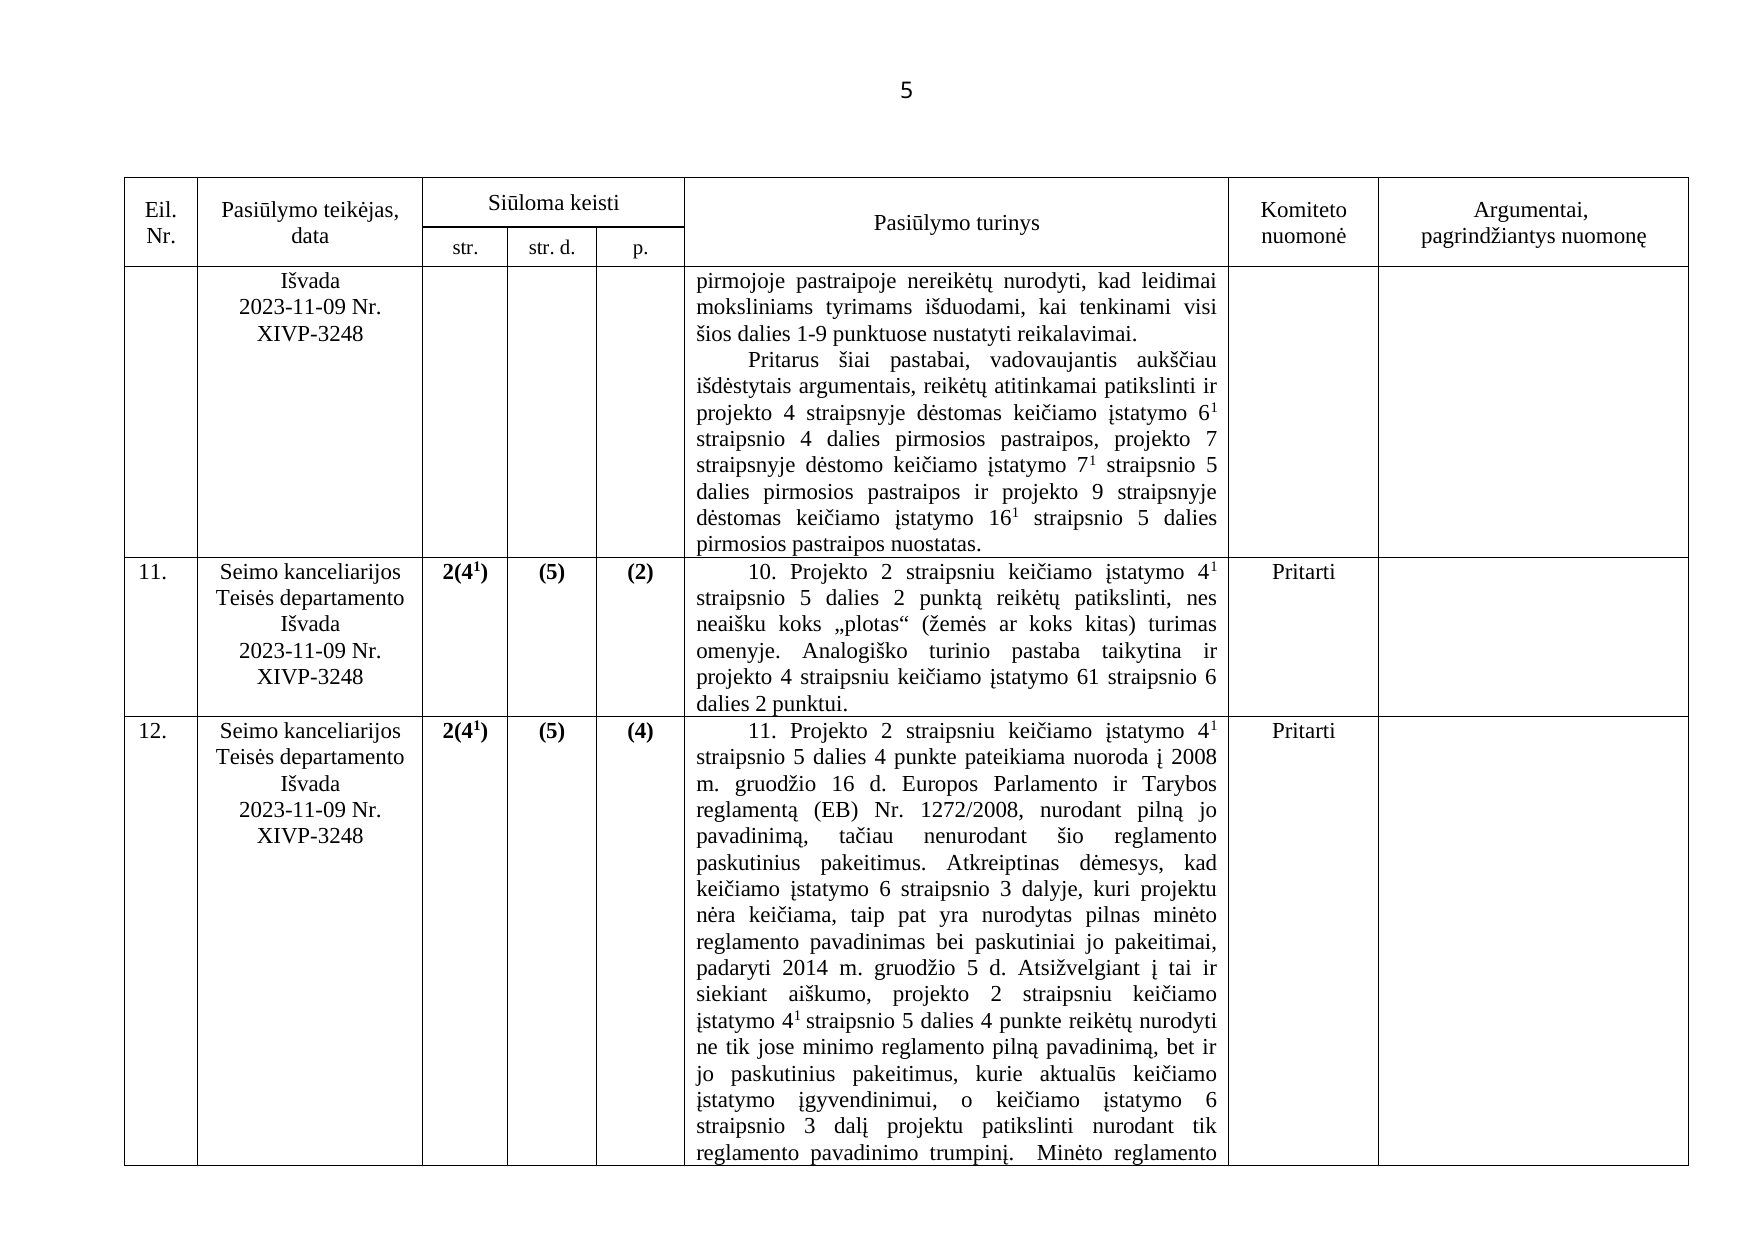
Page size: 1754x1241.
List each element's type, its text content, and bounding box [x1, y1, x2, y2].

table_cell 2(41) [423, 717, 507, 1165]
table_cell str. [423, 228, 507, 266]
table_cell [508, 267, 596, 557]
table_cell [125, 717, 197, 1165]
table_cell 10. Projekto 2 straipsniu keičiamo įstatymo 41 straipsnio 5 dalies 2 punktą reikėtų patikslinti, nes neaišku koks „plotas“ (žemės ar koks kitas) turimas omenyje. Analogiško turinio pastaba taikytina ir projekto 4 straipsniu keičiamo įstatymo 61 straipsnio 6 dalies 2 punktui. [685, 558, 1228, 716]
table_header Komiteto nuomonė [1229, 178, 1378, 266]
table_cell [125, 267, 197, 557]
table_cell 2(41) [423, 558, 507, 716]
table_cell (2) [597, 558, 684, 716]
table_cell [1379, 558, 1688, 716]
table_cell 11. Projekto 2 straipsniu keičiamo įstatymo 41 straipsnio 5 dalies 4 punkte pateikiama nuoroda į 2008 m. gruodžio 16 d. Europos Parlamento ir Tarybos reglamentą (EB) Nr. 1272/2008, nurodant pilną jo pavadinimą, tačiau nenurodant šio reglamento paskutinius pakeitimus. Atkreiptinas dėmesys, kad keičiamo įstatymo 6 straipsnio 3 dalyje, kuri projektu nėra keičiama, taip pat yra nurodytas pilnas minėto reglamento pavadinimas bei paskutiniai jo pakeitimai, padaryti 2014 m. gruodžio 5 d. Atsižvelgiant į tai ir siekiant aiškumo, projekto 2 straipsniu keičiamo įstatymo 41 straipsnio 5 dalies 4 punkte reikėtų nurodyti ne tik jose minimo reglamento pilną pavadinimą, bet ir jo paskutinius pakeitimus, kurie aktualūs keičiamo įstatymo įgyvendinimui, o keičiamo įstatymo 6 straipsnio 3 dalį projektu patikslinti nurodant tik reglamento pavadinimo trumpinį. Minėto reglamento [685, 717, 1228, 1165]
table_cell str. d. [508, 228, 596, 266]
table_cell Pritarti [1229, 558, 1378, 716]
table_header Argumentai, pagrindžiantys nuomonę [1379, 178, 1688, 266]
table_cell [1379, 267, 1688, 557]
table_cell [1229, 267, 1378, 557]
table_cell (5) [508, 558, 596, 716]
table_cell Seimo kanceliarijos Teisės departamento Išvada 2023-11-09 Nr. XIVP-3248 [198, 558, 422, 716]
table_cell pirmojoje pastraipoje nereikėtų nurodyti, kad leidimai moksliniams tyrimams išduodami, kai tenkinami visi šios dalies 1-9 punktuose nustatyti reikalavimai. Pritarus šiai pastabai, vadovaujantis aukščiau išdėstytais argumentais, reikėtų atitinkamai patikslinti ir projekto 4 straipsnyje dėstomas keičiamo įstatymo 61 straipsnio 4 dalies pirmosios pastraipos, projekto 7 straipsnyje dėstomo keičiamo įstatymo 71 straipsnio 5 dalies pirmosios pastraipos ir projekto 9 straipsnyje dėstomas keičiamo įstatymo 161 straipsnio 5 dalies pirmosios pastraipos nuostatas. [685, 267, 1228, 557]
table_cell p. [597, 228, 684, 266]
table_cell [597, 267, 684, 557]
table_header Eil. Nr. [125, 178, 197, 266]
table_cell (4) [597, 717, 684, 1165]
table_header Pasiūlymo teikėjas, data [198, 178, 422, 266]
table_cell [423, 267, 507, 557]
table_cell (5) [508, 717, 596, 1165]
table_cell Seimo kanceliarijos Teisės departamento Išvada 2023-11-09 Nr. XIVP-3248 [198, 717, 422, 1165]
table_cell [1379, 717, 1688, 1165]
table_cell [125, 558, 197, 716]
table_header Siūloma keisti [423, 178, 684, 226]
table_header Pasiūlymo turinys [685, 178, 1228, 266]
table_cell Pritarti [1229, 717, 1378, 1165]
table_cell Išvada 2023-11-09 Nr. XIVP-3248 [198, 267, 422, 557]
